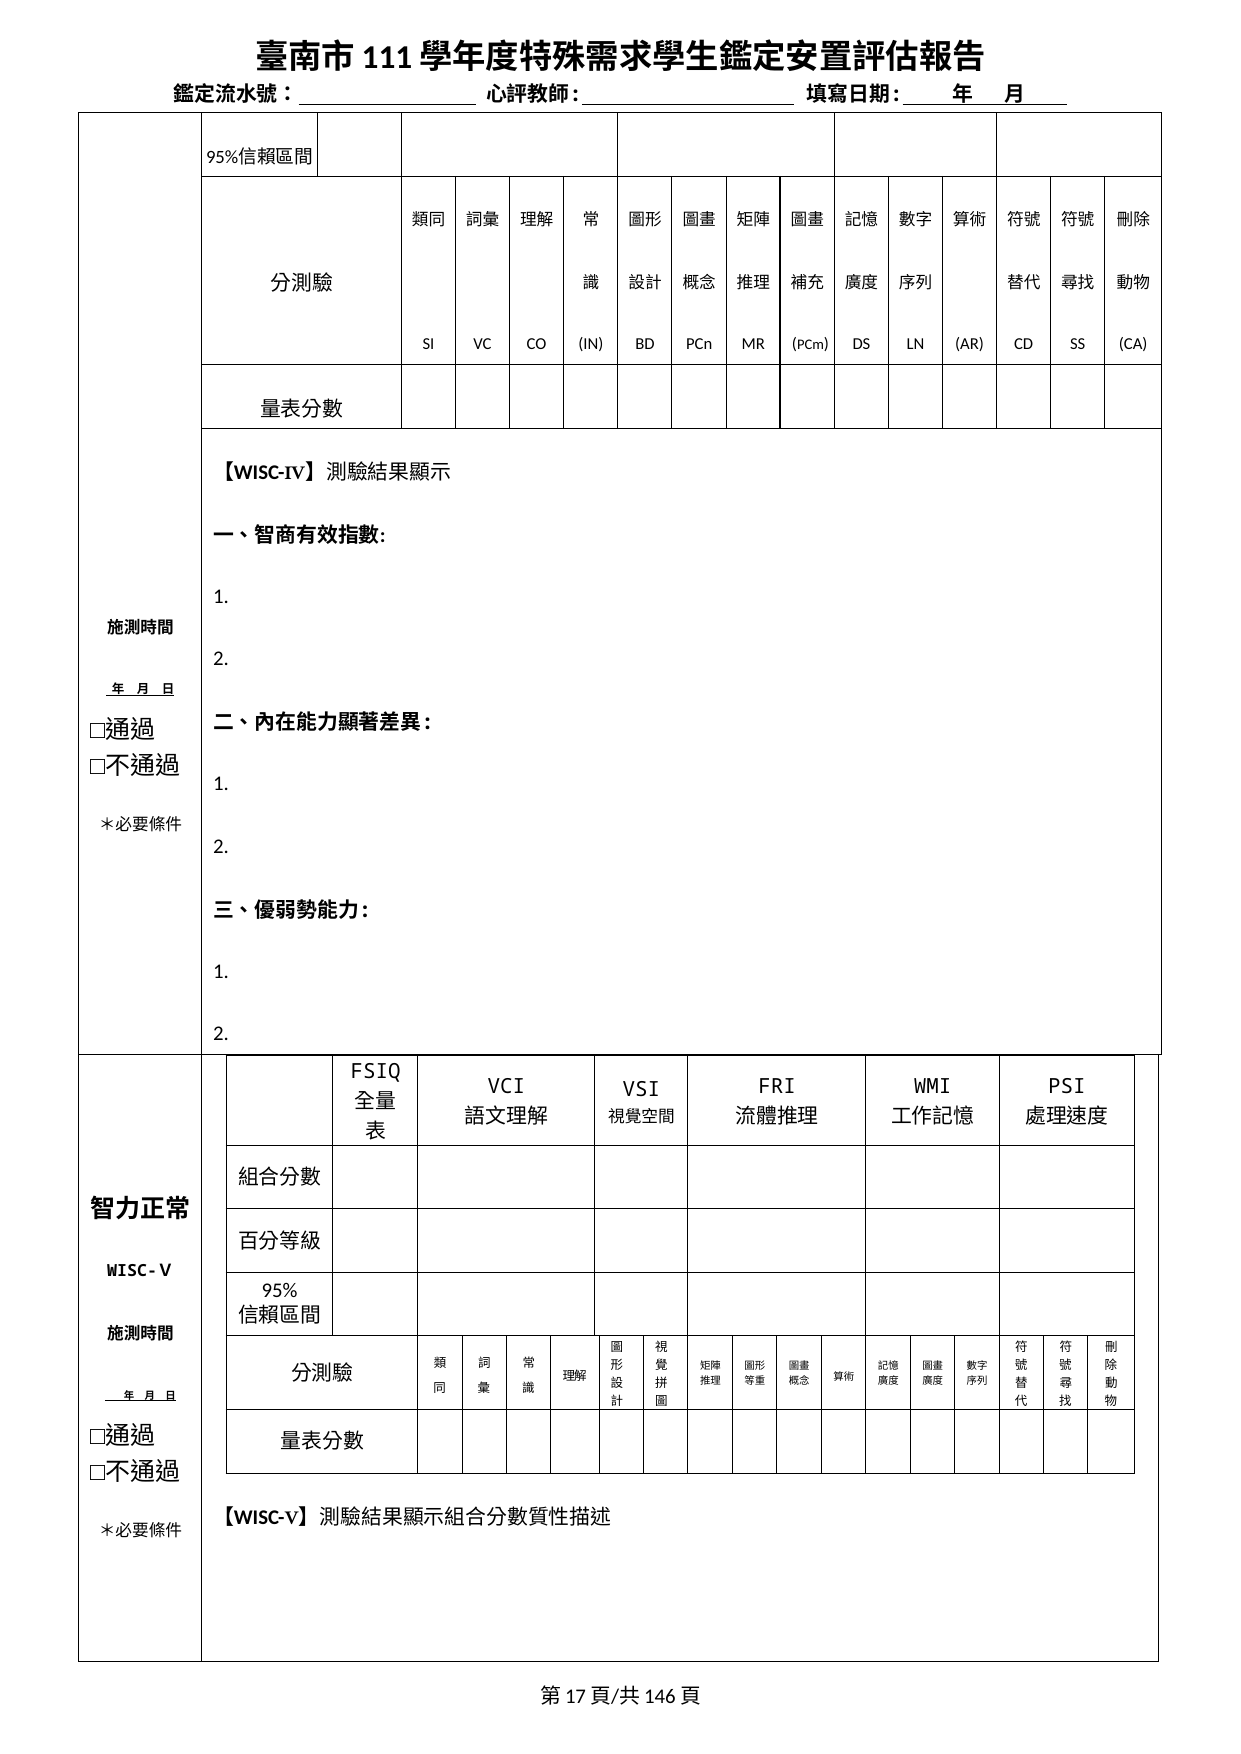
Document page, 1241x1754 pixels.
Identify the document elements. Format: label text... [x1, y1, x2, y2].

table_header WMI 工作記憶 [866, 1056, 999, 1145]
table_cell 視覺拼圖 [644, 1336, 687, 1409]
table_header FRI 流體推理 [688, 1056, 865, 1145]
table_header PSI 處理速度 [1000, 1056, 1134, 1145]
table_cell [600, 1410, 643, 1472]
table_cell 刪除動物 (CA) [1105, 177, 1161, 364]
table_cell 圖畫廣度 [911, 1336, 954, 1409]
table_cell 【WISC-Ⅴ】測驗結果顯示組合分數質性描述 [202, 1055, 1158, 1661]
table_cell 符號尋找 SS [1051, 177, 1104, 364]
table_cell 符號替代CD [997, 177, 1050, 364]
table_cell 組合分數 [227, 1146, 332, 1208]
table_cell 常 識 (IN) [564, 177, 617, 364]
table_header FSIQ 全量表 [333, 1056, 417, 1145]
table_cell [333, 1273, 417, 1335]
table_cell [1051, 365, 1104, 428]
table_cell 刪除 動物 [1088, 1336, 1134, 1409]
table_cell [510, 365, 563, 428]
table_cell [911, 1410, 954, 1472]
table_cell 符號 替代 [1000, 1336, 1043, 1409]
table_cell [777, 1410, 821, 1472]
table_cell 矩陣推理 MR [727, 177, 779, 364]
table_cell [822, 1410, 865, 1472]
table_cell 量表分數 [227, 1410, 417, 1472]
table_cell [418, 1146, 594, 1208]
table_cell [1000, 1209, 1134, 1272]
table_cell [333, 1209, 417, 1272]
table_cell 符號 尋找 [1044, 1336, 1087, 1409]
table_cell 記憶廣度 DS [835, 177, 888, 364]
table_cell 施測時間 年 月 日 □通過 □不通過 ＊必要條件 [79, 113, 201, 1054]
table_cell [595, 1146, 687, 1208]
table_cell [318, 113, 401, 176]
table_cell [688, 1209, 865, 1272]
table_cell 記憶廣度 [866, 1336, 910, 1409]
table_cell 量表分數 [202, 365, 401, 428]
table_cell [1000, 1410, 1043, 1472]
table_cell 詞彙 VC [456, 177, 509, 364]
table_cell [835, 365, 888, 428]
table_cell [644, 1410, 687, 1472]
table_header [227, 1056, 332, 1145]
table_cell 數字序列 [955, 1336, 999, 1409]
table_cell [595, 1273, 687, 1335]
table_cell [618, 365, 671, 428]
table_cell [866, 1410, 910, 1472]
table_cell [456, 365, 509, 428]
table_cell 圖畫概念 PCn [672, 177, 726, 364]
table_cell [1105, 365, 1161, 428]
table_cell 類同 SI [402, 177, 455, 364]
table_cell 圖畫補充 (PCm) [781, 177, 834, 364]
table_cell 95% 信賴區間 [227, 1273, 332, 1335]
table_cell 分測驗 [227, 1336, 417, 1409]
table_cell [463, 1410, 506, 1472]
table_cell 算術 (AR) [943, 177, 996, 364]
table_cell [835, 113, 996, 176]
table_cell [955, 1410, 999, 1472]
table_cell [1044, 1410, 1087, 1472]
table_cell 理解 [551, 1336, 599, 1409]
table_cell [866, 1273, 999, 1335]
table_cell [781, 365, 834, 428]
table_cell 圖畫概念 [777, 1336, 821, 1409]
table_cell 智力正常 WISC-Ｖ 施測時間 年 月 日 □通過 □不通過 ＊必要條件 [79, 1055, 201, 1661]
table_cell [418, 1209, 594, 1272]
table_header VSI 視覺空間 [595, 1056, 687, 1145]
table_cell 類同 [418, 1336, 462, 1409]
table_cell 圖形等重 [733, 1336, 776, 1409]
table_cell [564, 365, 617, 428]
table_cell 圖形設計 BD [618, 177, 671, 364]
table_cell 百分等級 [227, 1209, 332, 1272]
table_cell 95%信賴區間 [202, 113, 317, 176]
table_cell [507, 1410, 550, 1472]
table_cell [997, 365, 1050, 428]
table_cell 矩陣推理 [688, 1336, 732, 1409]
table_cell [402, 365, 455, 428]
table_cell [733, 1410, 776, 1472]
table_cell [595, 1209, 687, 1272]
table_cell 詞彙 [463, 1336, 506, 1409]
table_cell 分測驗 [202, 177, 401, 364]
table_cell [688, 1410, 732, 1472]
table_header VCI 語文理解 [418, 1056, 594, 1145]
table_cell 算術 [822, 1336, 865, 1409]
table_cell 常識 [507, 1336, 550, 1409]
table_cell [551, 1410, 599, 1472]
table_cell 圖形設計 [600, 1336, 643, 1409]
table_cell [1000, 1273, 1134, 1335]
table_cell [618, 113, 834, 176]
table_cell [688, 1273, 865, 1335]
table_cell [418, 1273, 594, 1335]
table_cell [1000, 1146, 1134, 1208]
table_cell [402, 113, 617, 176]
table_cell [866, 1209, 999, 1272]
table_cell [418, 1410, 462, 1472]
table_cell [688, 1146, 865, 1208]
table_cell [997, 113, 1161, 176]
table_cell [889, 365, 942, 428]
table_cell [1088, 1410, 1134, 1472]
table_cell [672, 365, 726, 428]
table_cell 理解 CO [510, 177, 563, 364]
table_cell [333, 1146, 417, 1208]
table_cell 數字序列 LN [889, 177, 942, 364]
table_cell [727, 365, 779, 428]
table_cell [866, 1146, 999, 1208]
table_cell [943, 365, 996, 428]
table_cell 【WISC-Ⅳ】測驗結果顯示 一、智商有效指數: 1. 2. 二、內在能力顯著差異: 1. 2. 三、優弱勢能力: 1. 2. [202, 429, 1161, 1054]
